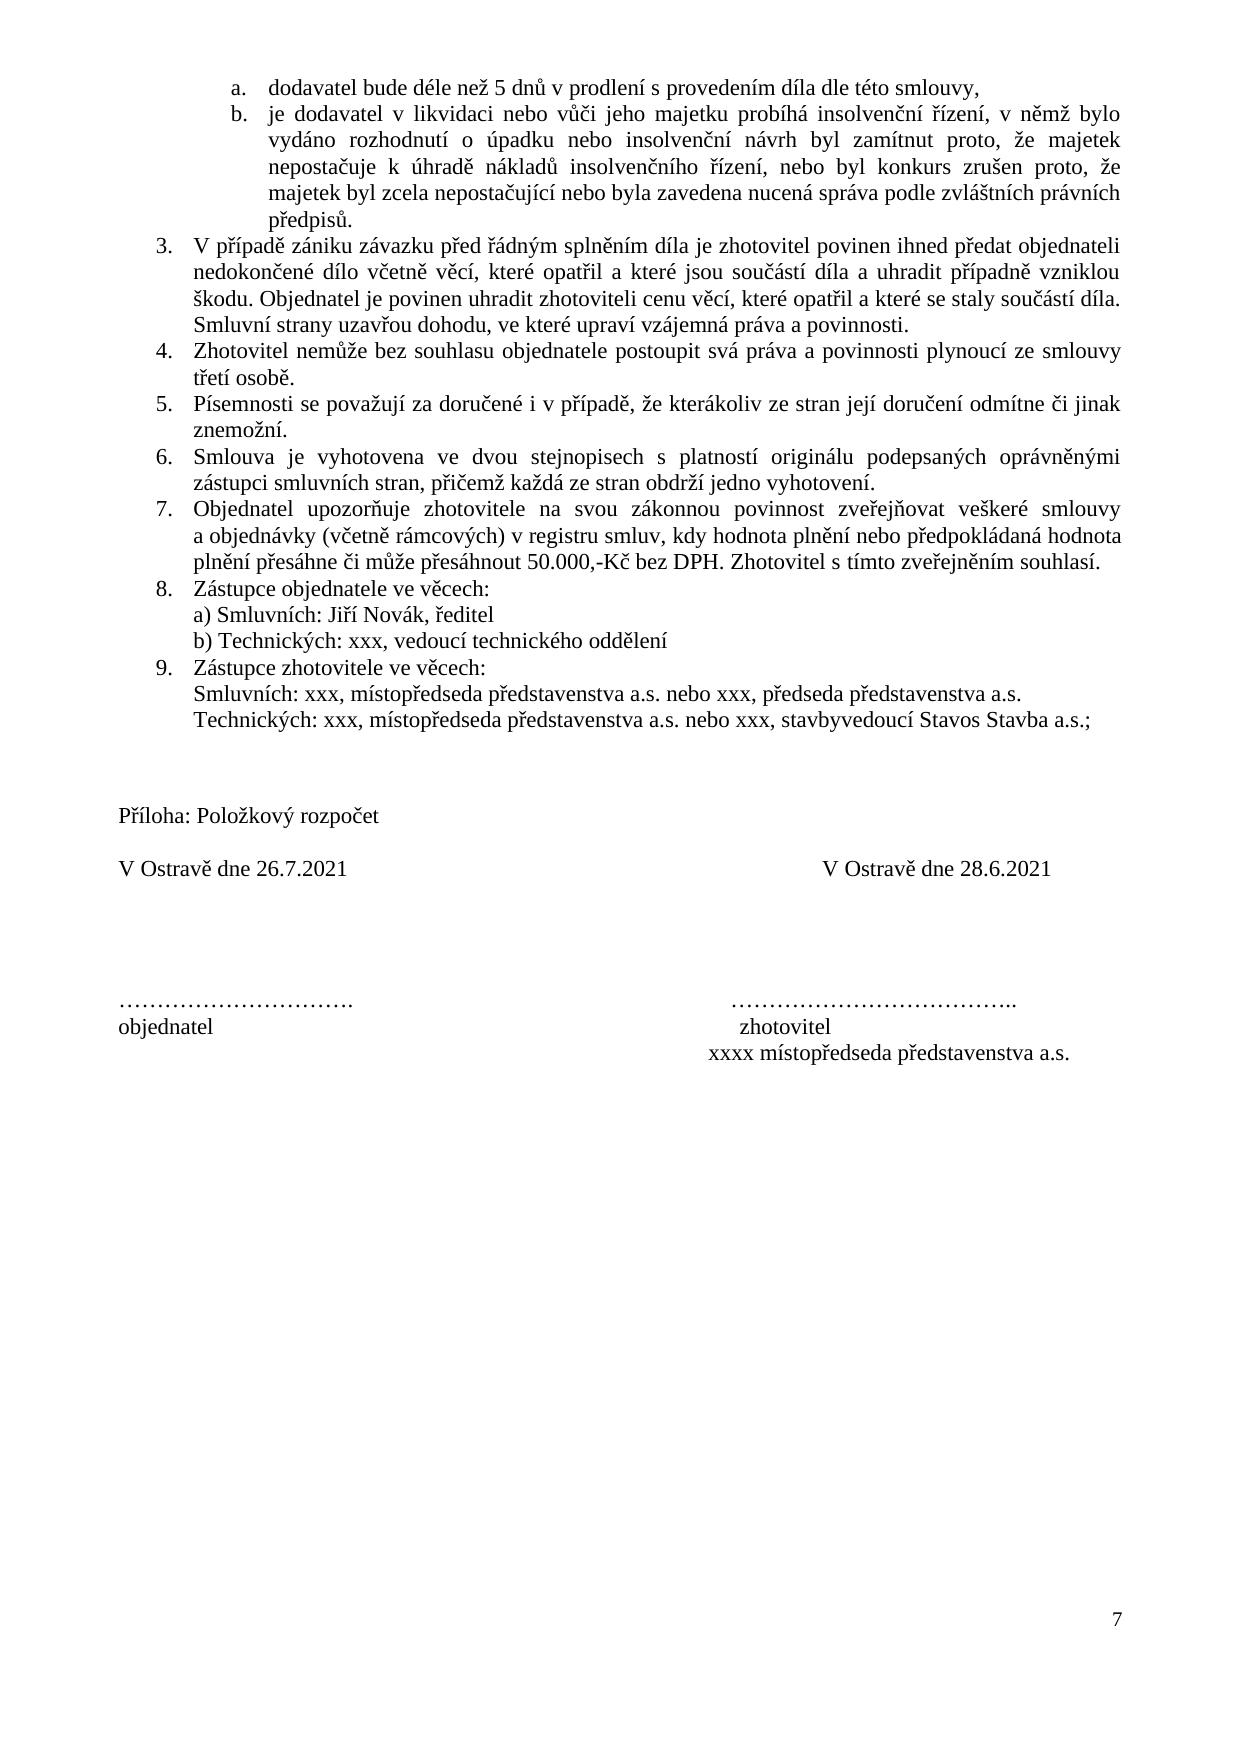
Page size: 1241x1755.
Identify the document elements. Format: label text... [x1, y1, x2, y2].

list V případě zániku závazku před řádným splněním díla je zhotovitel povinen ihned předat objednateli nedokončené dílo včetně věcí, které opatřil a které jsou součástí díla a uhradit případně vzniklou škodu. Objednatel je povinen uhradit zhotoviteli cenu věcí, které opatřil a které se staly součástí díla. Smluvní strany uzavřou dohodu, ve které upraví vzájemná práva a povinnosti. [156, 232, 1122, 337]
list Zástupce objednatele ve věcech: [156, 574, 1122, 601]
list je dodavatel v likvidaci nebo vůči jeho majetku probíhá insolvenční řízení, v němž bylo vydáno rozhodnutí o úpadku nebo insolvenční návrh byl zamítnut proto, že majetek nepostačuje k úhradě nákladů insolvenčního řízení, nebo byl konkurs zrušen proto, že majetek byl zcela nepostačující nebo byla zavedena nucená správa podle zvláštních právních předpisů. [231, 100, 1122, 232]
list dodavatel bude déle než 5 dnů v prodlení s provedením díla dle této smlouvy, [231, 74, 1122, 100]
list Písemnosti se považují za doručené i v případě, že kterákoliv ze stran její doručení odmítne či jinak znemožní. [156, 390, 1122, 443]
text a) Smluvních: Jiří Novák, ředitel [193, 601, 1122, 627]
list Objednatel upozorňuje zhotovitele na svou zákonnou povinnost zveřejňovat veškeré smlouvy a objednávky (včetně rámcových) v registru smluv, kdy hodnota plnění nebo předpokládaná hodnota plnění přesáhne či může přesáhnout 50.000,-Kč bez DPH. Zhotovitel s tímto zveřejněním souhlasí. [156, 496, 1122, 574]
text V Ostravě dne 26.7.2021 V Ostravě dne 28.6.2021 [118, 855, 1122, 881]
list Zhotovitel nemůže bez souhlasu objednatele postoupit svá práva a povinnosti plynoucí ze smlouvy třetí osobě. [156, 337, 1122, 390]
list Zástupce zhotovitele ve věcech: [156, 654, 1122, 680]
text Příloha: Položkový rozpočet [118, 802, 1122, 828]
text …………………………. ……………………………….. [118, 987, 1122, 1013]
text xxxx místopředseda představenstva a.s. [118, 1039, 1122, 1066]
text objednatel zhotovitel [118, 1013, 1122, 1039]
text Technických: xxx, místopředseda představenstva a.s. nebo xxx, stavbyvedoucí Stavos Stavba a.s.; [193, 706, 1122, 733]
text b) Technických: xxx, vedoucí technického oddělení [193, 627, 1122, 654]
text Smluvních: xxx, místopředseda představenstva a.s. nebo xxx, předseda představenstva a.s. [193, 680, 1122, 706]
list Smlouva je vyhotovena ve dvou stejnopisech s platností originálu podepsaných oprávněnými zástupci smluvních stran, přičemž každá ze stran obdrží jedno vyhotovení. [156, 443, 1122, 496]
